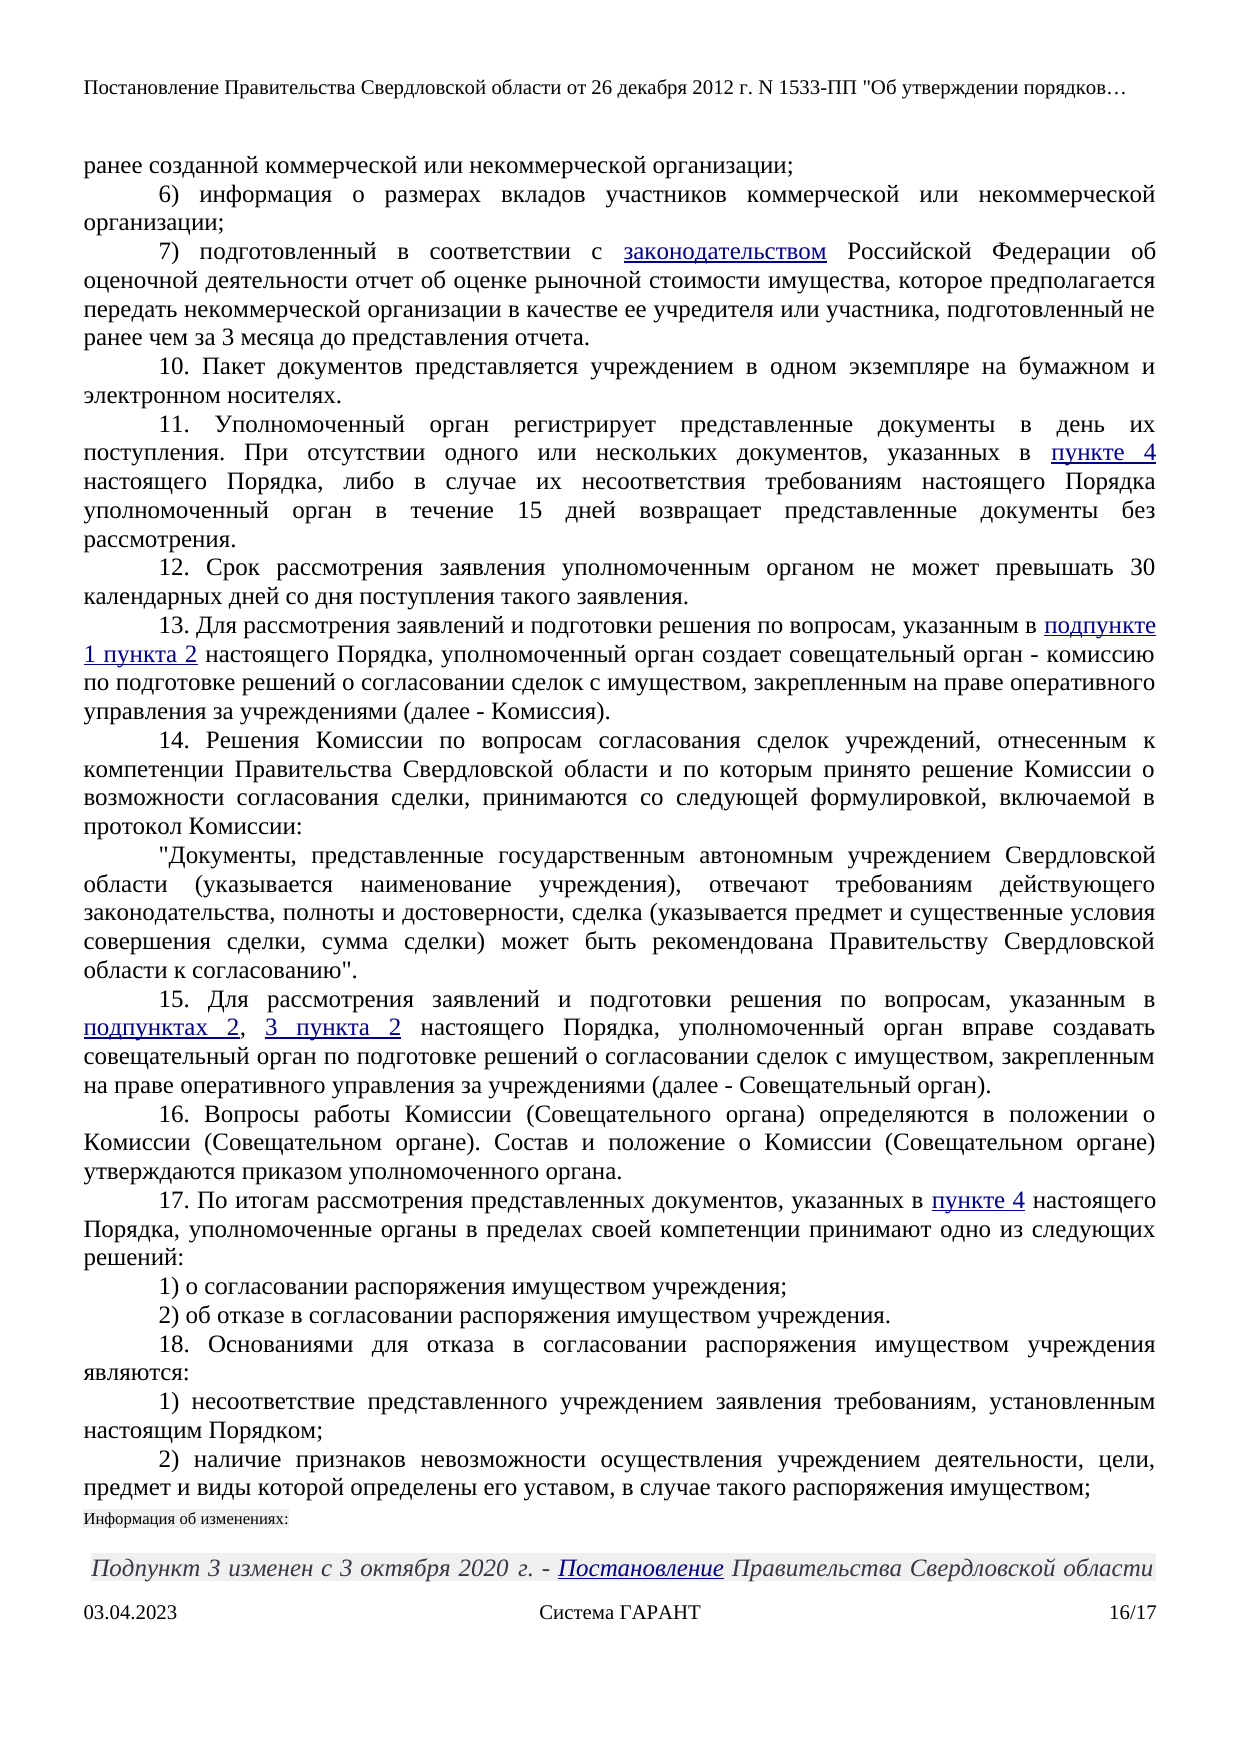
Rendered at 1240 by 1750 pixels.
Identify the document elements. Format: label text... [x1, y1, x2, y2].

text 1) несоответствие представленного учреждением заявления требованиям, установленным настоящим Порядком; [83, 1386, 1156, 1444]
text 15. Для рассмотрения заявлений и подготовки решения по вопросам, указанным в подпунктах 2, 3 пункта 2 настоящего Порядка, уполномоченный орган вправе создавать совещательный орган по подготовке решений о согласовании сделок с имуществом, закрепленным на праве оперативного управления за учреждениями (далее - Совещательный орган). [83, 984, 1156, 1099]
text 16. Вопросы работы Комиссии (Совещательного органа) определяются в положении о Комиссии (Совещательном органе). Состав и положение о Комиссии (Совещательном органе) утверждаются приказом уполномоченного органа. [83, 1099, 1156, 1185]
text 1) о согласовании распоряжения имуществом учреждения; [83, 1271, 1156, 1300]
text 7) подготовленный в соответствии с законодательством Российской Федерации об оценочной деятельности отчет об оценке рыночной стоимости имущества, которое предполагается передать некоммерческой организации в качестве ее учредителя или участника, подготовленный не ранее чем за 3 месяца до представления отчета. [83, 236, 1156, 351]
text Подпункт 3 изменен с 3 октября 2020 г. - Постановление Правительства Свердловской области [83, 1553, 1156, 1581]
text 13. Для рассмотрения заявлений и подготовки решения по вопросам, указанным в подпункте 1 пункта 2 настоящего Порядка, уполномоченный орган создает совещательный орган - комиссию по подготовке решений о согласовании сделок с имуществом, закрепленным на праве оперативного управления за учреждениями (далее - Комиссия). [83, 610, 1156, 725]
text 17. По итогам рассмотрения представленных документов, указанных в пункте 4 настоящего Порядка, уполномоченные органы в пределах своей компетенции принимают одно из следующих решений: [83, 1185, 1156, 1271]
text ранее созданной коммерческой или некоммерческой организации; [83, 150, 1156, 179]
text Информация об изменениях: [83, 1509, 1156, 1528]
text 11. Уполномоченный орган регистрирует представленные документы в день их поступления. При отсутствии одного или нескольких документов, указанных в пункте 4 настоящего Порядка, либо в случае их несоответствия требованиям настоящего Порядка уполномоченный орган в течение 15 дней возвращает представленные документы без рассмотрения. [83, 409, 1156, 552]
text 6) информация о размерах вкладов участников коммерческой или некоммерческой организации; [83, 179, 1156, 236]
text 12. Срок рассмотрения заявления уполномоченным органом не может превышать 30 календарных дней со дня поступления такого заявления. [83, 552, 1156, 610]
text 14. Решения Комиссии по вопросам согласования сделок учреждений, отнесенным к компетенции Правительства Свердловской области и по которым принято решение Комиссии о возможности согласования сделки, принимаются со следующей формулировкой, включаемой в протокол Комиссии: [83, 725, 1156, 840]
text 10. Пакет документов представляется учреждением в одном экземпляре на бумажном и электронном носителях. [83, 351, 1156, 409]
text 2) об отказе в согласовании распоряжения имуществом учреждения. [83, 1300, 1156, 1329]
text "Документы, представленные государственным автономным учреждением Свердловской области (указывается наименование учреждения), отвечают требованиям действующего законодательства, полноты и достоверности, сделка (указывается предмет и существенные условия совершения сделки, сумма сделки) может быть рекомендована Правительству Свердловской области к согласованию". [83, 840, 1156, 984]
text 18. Основаниями для отказа в согласовании распоряжения имуществом учреждения являются: [83, 1329, 1156, 1386]
text 2) наличие признаков невозможности осуществления учреждением деятельности, цели, предмет и виды которой определены его уставом, в случае такого распоряжения имуществом; [83, 1444, 1156, 1501]
